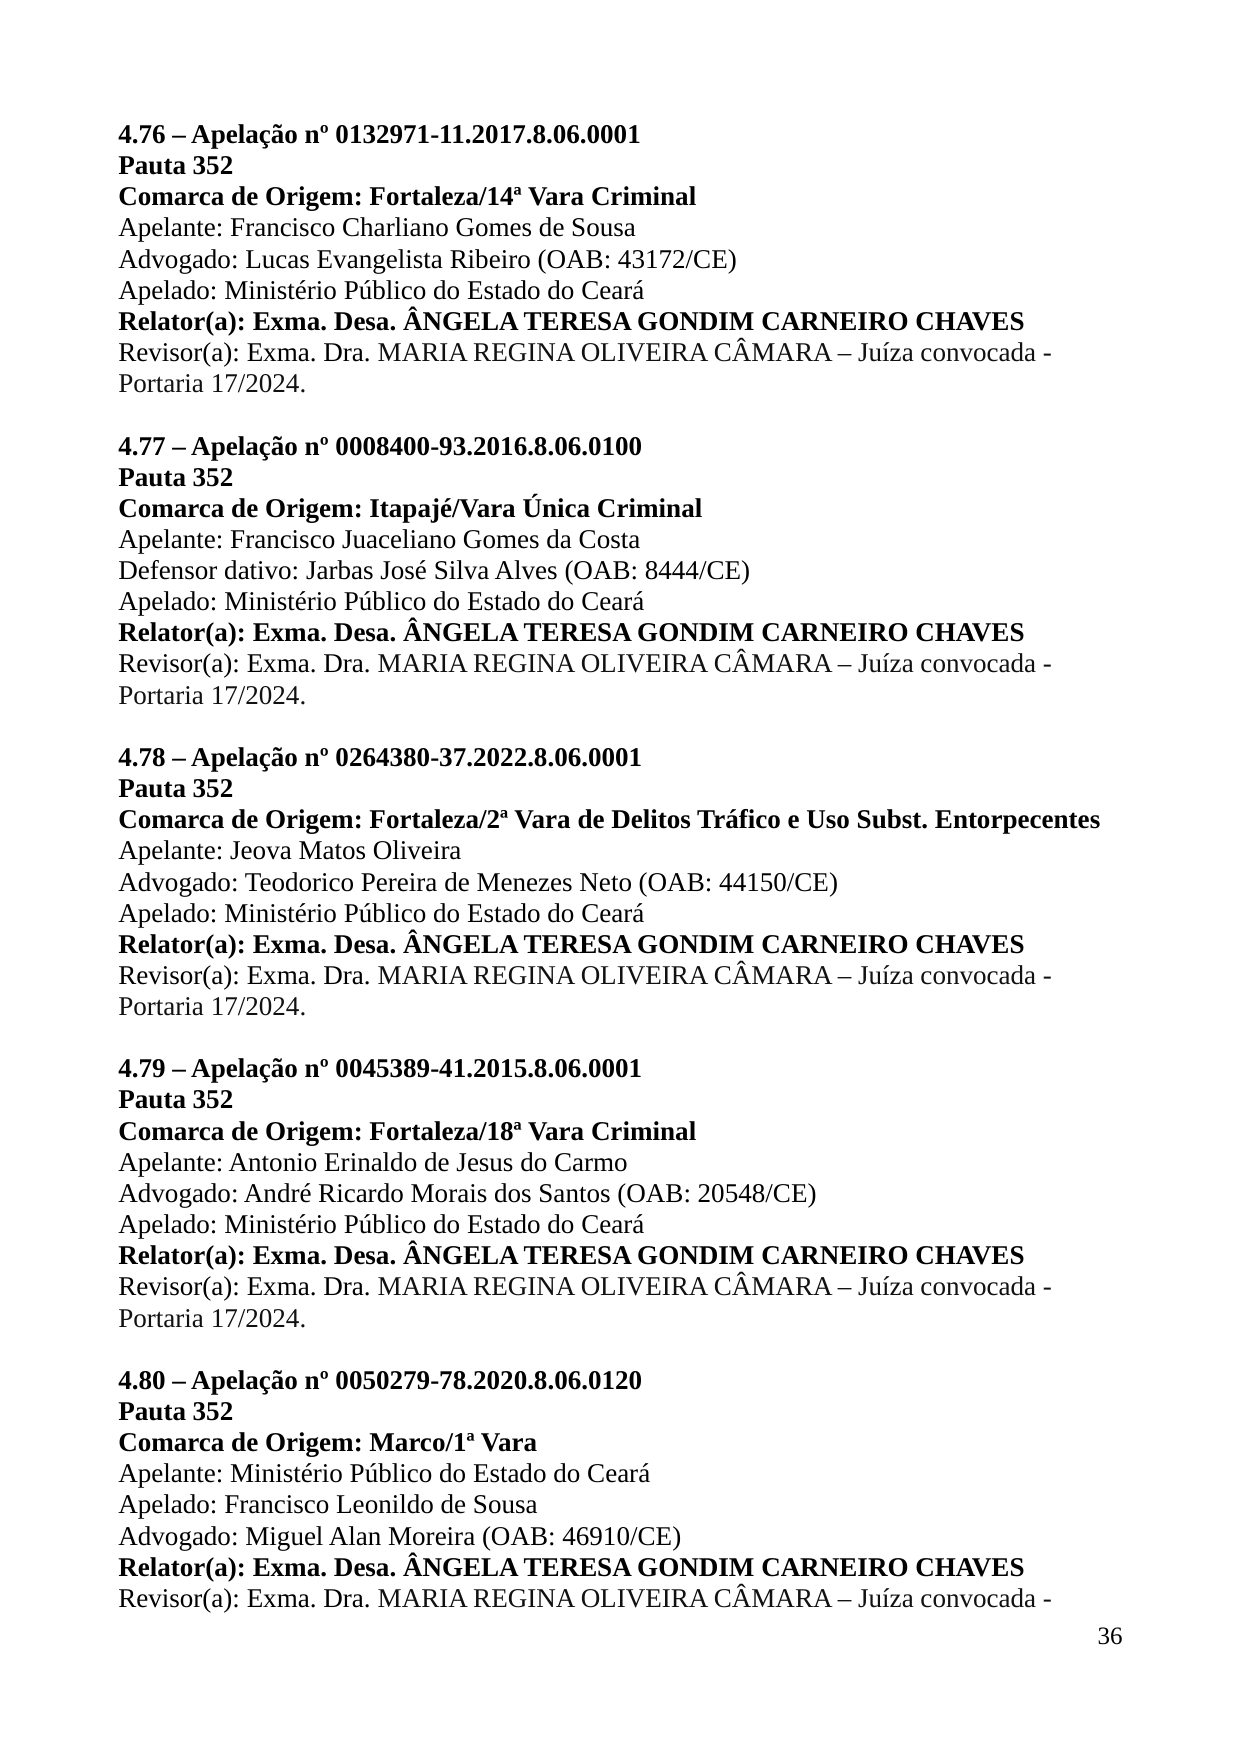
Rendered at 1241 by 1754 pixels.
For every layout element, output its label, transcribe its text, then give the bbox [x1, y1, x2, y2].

text Pauta 352 [118, 461, 1122, 492]
text Pauta 352 [118, 772, 1122, 803]
text Apelado: Francisco Leonildo de Sousa [118, 1488, 1122, 1520]
text Comarca de Origem: Marco/1ª Vara [118, 1426, 1122, 1457]
text Pauta 352 [118, 1084, 1122, 1115]
text Comarca de Origem: Fortaleza/2ª Vara de Delitos Tráfico e Uso Subst. Entorpecentes [118, 803, 1122, 834]
text Apelado: Ministério Público do Estado do Ceará [118, 1208, 1122, 1239]
text Apelante: Francisco Charliano Gomes de Sousa [118, 212, 1122, 243]
text Relator(a): Exma. Desa. ÂNGELA TERESA GONDIM CARNEIRO CHAVES [118, 1551, 1122, 1582]
text Comarca de Origem: Fortaleza/14ª Vara Criminal [118, 180, 1122, 212]
text Apelado: Ministério Público do Estado do Ceará [118, 585, 1122, 616]
text Comarca de Origem: Fortaleza/18ª Vara Criminal [118, 1115, 1122, 1146]
text Relator(a): Exma. Desa. ÂNGELA TERESA GONDIM CARNEIRO CHAVES [118, 616, 1122, 648]
text Apelado: Ministério Público do Estado do Ceará [118, 897, 1122, 928]
text Relator(a): Exma. Desa. ÂNGELA TERESA GONDIM CARNEIRO CHAVES [118, 928, 1122, 959]
text Advogado: Miguel Alan Moreira (OAB: 46910/CE) [118, 1520, 1122, 1551]
text 4.77 – Apelação nº 0008400-93.2016.8.06.0100 [118, 429, 1122, 461]
text Apelante: Jeova Matos Oliveira [118, 834, 1122, 866]
text Advogado: André Ricardo Morais dos Santos (OAB: 20548/CE) [118, 1177, 1122, 1208]
text Advogado: Teodorico Pereira de Menezes Neto (OAB: 44150/CE) [118, 866, 1122, 897]
text Revisor(a): Exma. Dra. MARIA REGINA OLIVEIRA CÂMARA – Juíza convocada - Portaria 17/2024. [118, 959, 1122, 1021]
text 4.80 – Apelação nº 0050279-78.2020.8.06.0120 [118, 1364, 1122, 1395]
text Pauta 352 [118, 149, 1122, 180]
text Comarca de Origem: Itapajé/Vara Única Criminal [118, 492, 1122, 523]
text Revisor(a): Exma. Dra. MARIA REGINA OLIVEIRA CÂMARA – Juíza convocada [118, 1582, 1122, 1613]
text Pauta 352 [118, 1395, 1122, 1426]
text Defensor dativo: Jarbas José Silva Alves (OAB: 8444/CE) [118, 554, 1122, 585]
text 4.76 – Apelação nº 0132971-11.2017.8.06.0001 [118, 118, 1122, 149]
text Apelante: Ministério Público do Estado do Ceará [118, 1457, 1122, 1488]
text Relator(a): Exma. Desa. ÂNGELA TERESA GONDIM CARNEIRO CHAVES [118, 305, 1122, 336]
text Apelante: Francisco Juaceliano Gomes da Costa [118, 523, 1122, 554]
text Revisor(a): Exma. Dra. MARIA REGINA OLIVEIRA CÂMARA – Juíza convocada - Portaria 17/2024. [118, 1271, 1122, 1333]
text Revisor(a): Exma. Dra. MARIA REGINA OLIVEIRA CÂMARA – Juíza convocada - Portaria 17/2024. [118, 648, 1122, 710]
text Advogado: Lucas Evangelista Ribeiro (OAB: 43172/CE) [118, 243, 1122, 274]
text Apelante: Antonio Erinaldo de Jesus do Carmo [118, 1146, 1122, 1177]
text Apelado: Ministério Público do Estado do Ceará [118, 274, 1122, 305]
text Revisor(a): Exma. Dra. MARIA REGINA OLIVEIRA CÂMARA – Juíza convocada - Portaria 17/2024. [118, 336, 1122, 398]
text 4.78 – Apelação nº 0264380-37.2022.8.06.0001 [118, 741, 1122, 772]
text Relator(a): Exma. Desa. ÂNGELA TERESA GONDIM CARNEIRO CHAVES [118, 1239, 1122, 1271]
text 4.79 – Apelação nº 0045389-41.2015.8.06.0001 [118, 1052, 1122, 1084]
